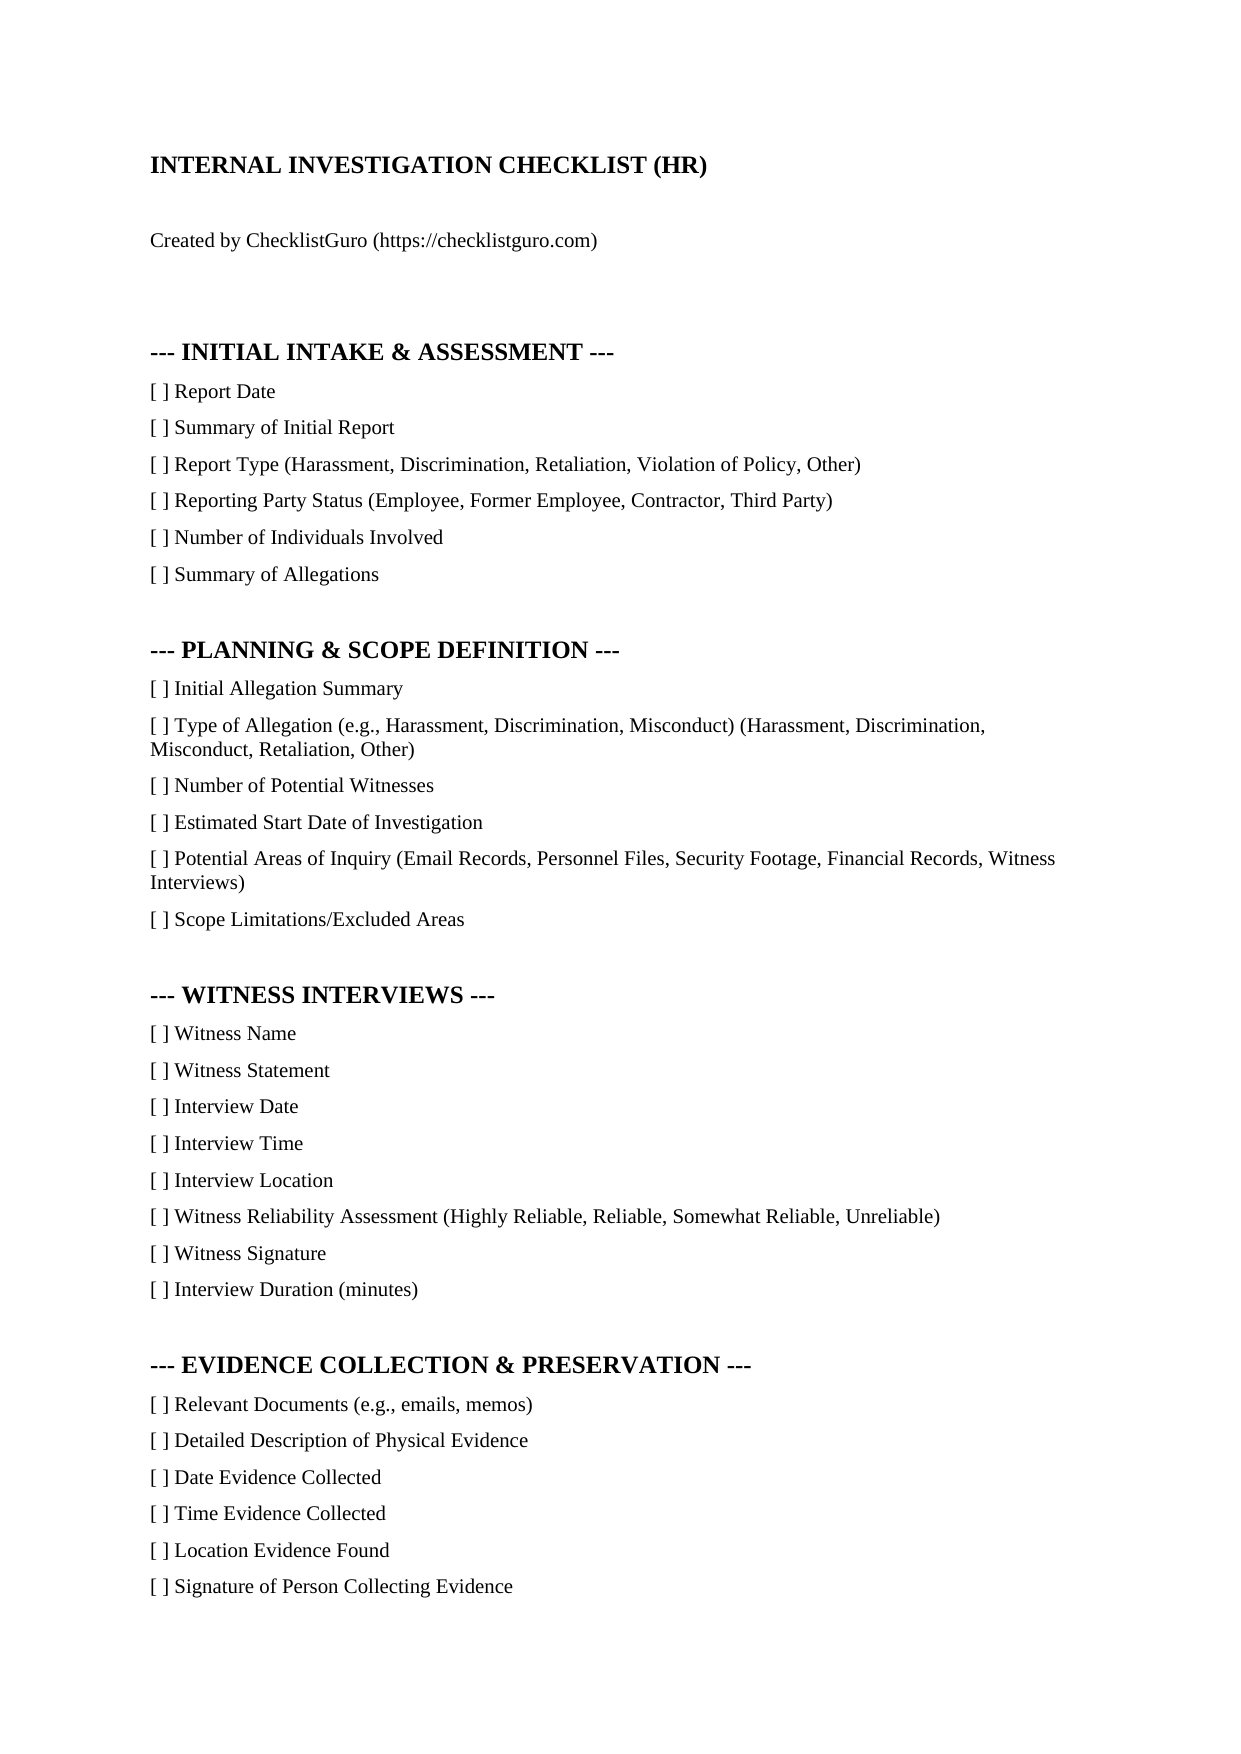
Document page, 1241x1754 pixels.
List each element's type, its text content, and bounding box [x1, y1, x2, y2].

text [ ] Interview Duration (minutes) [150, 1277, 1090, 1301]
text [ ] Interview Date [150, 1094, 1090, 1118]
text [ ] Signature of Person Collecting Evidence [150, 1574, 1090, 1598]
text [ ] Scope Limitations/Excluded Areas [150, 907, 1090, 931]
text [ ] Witness Statement [150, 1058, 1090, 1082]
text [ ] Number of Individuals Involved [150, 525, 1090, 549]
text --- EVIDENCE COLLECTION & PRESERVATION --- [150, 1350, 1090, 1379]
text [ ] Type of Allegation (e.g., Harassment, Discrimination, Misconduct) (Harassment, Discrimination, Misconduct, Retaliation, Other) [150, 712, 1090, 761]
text --- PLANNING & SCOPE DEFINITION --- [150, 635, 1090, 663]
text Created by ChecklistGuro (https://checklistguro.com) [150, 228, 1090, 252]
text --- WITNESS INTERVIEWS --- [150, 980, 1090, 1009]
text [ ] Relevant Documents (e.g., emails, memos) [150, 1392, 1090, 1416]
text [ ] Time Evidence Collected [150, 1501, 1090, 1525]
text [ ] Initial Allegation Summary [150, 676, 1090, 700]
text --- INITIAL INTAKE & ASSESSMENT --- [150, 337, 1090, 366]
text [ ] Witness Signature [150, 1241, 1090, 1265]
text [ ] Interview Time [150, 1131, 1090, 1155]
text [ ] Interview Location [150, 1167, 1090, 1192]
text [ ] Potential Areas of Inquiry (Email Records, Personnel Files, Security Footage, Financial Records, Witness Interviews) [150, 846, 1090, 894]
text [ ] Reporting Party Status (Employee, Former Employee, Contractor, Third Party) [150, 488, 1090, 512]
text [ ] Date Evidence Collected [150, 1465, 1090, 1489]
text [ ] Summary of Initial Report [150, 415, 1090, 439]
text [ ] Number of Potential Witnesses [150, 773, 1090, 797]
text [ ] Witness Reliability Assessment (Highly Reliable, Reliable, Somewhat Reliable, Unreliable) [150, 1204, 1090, 1228]
text [ ] Estimated Start Date of Investigation [150, 810, 1090, 834]
text INTERNAL INVESTIGATION CHECKLIST (HR) [150, 150, 1090, 179]
text [ ] Location Evidence Found [150, 1538, 1090, 1562]
text [ ] Detailed Description of Physical Evidence [150, 1428, 1090, 1452]
text [ ] Witness Name [150, 1021, 1090, 1045]
text [ ] Report Date [150, 379, 1090, 403]
text [ ] Report Type (Harassment, Discrimination, Retaliation, Violation of Policy, Other) [150, 452, 1090, 476]
text [ ] Summary of Allegations [150, 562, 1090, 586]
